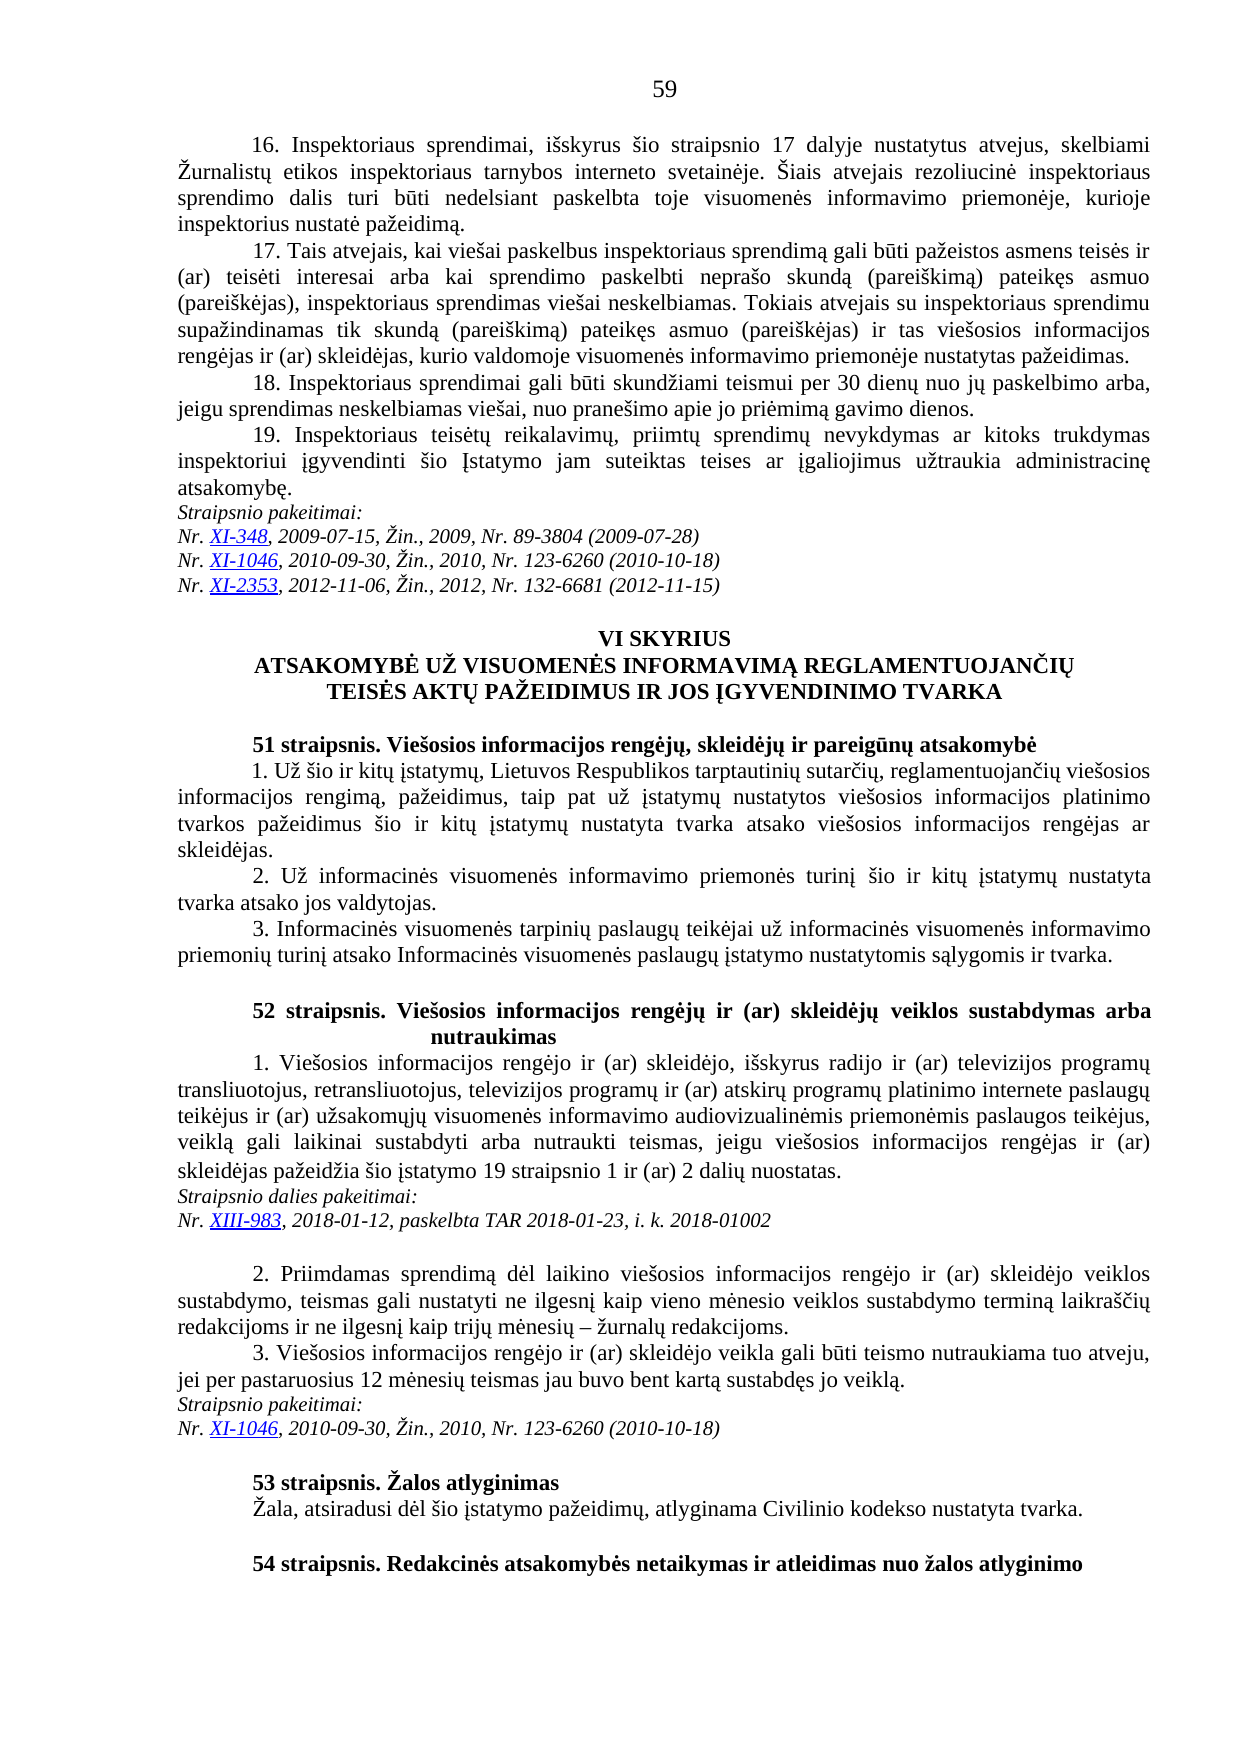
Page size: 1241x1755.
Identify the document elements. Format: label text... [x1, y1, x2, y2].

text 3. Informacinės visuomenės tarpinių paslaugų teikėjai už informacinės visuomenės informavimo priemonių turinį atsako Informacinės visuomenės paslaugų įstatymo nustatytomis sąlygomis ir tvarka. [177, 915, 1152, 968]
text ATSAKOMYBĖ UŽ VISUOMENĖS INFORMAVIMĄ REGLAMENTUOJANČIŲ [177, 652, 1152, 678]
text Nr. XIII-983, 2018-01-12, paskelbta TAR 2018-01-23, i. k. 2018-01002 [177, 1208, 1152, 1232]
text 3. Viešosios informacijos rengėjo ir (ar) skleidėjo veikla gali būti teismo nutraukiama tuo atveju, jei per pastaruosius 12 mėnesių teismas jau buvo bent kartą sustabdęs jo veiklą. [177, 1339, 1152, 1392]
text 1. Už šio ir kitų įstatymų, Lietuvos Respublikos tarptautinių sutarčių, reglamentuojančių viešosios informacijos rengimą, pažeidimus, taip pat už įstatymų nustatytos viešosios informacijos platinimo tvarkos pažeidimus šio ir kitų įstatymų nustatyta tvarka atsako viešosios informacijos rengėjas ar skleidėjas. [177, 757, 1152, 862]
text Straipsnio pakeitimai: [177, 500, 1152, 524]
text 53 straipsnis. Žalos atlyginimas [177, 1469, 1152, 1495]
text 1. Viešosios informacijos rengėjo ir (ar) skleidėjo, išskyrus radijo ir (ar) televizijos programų transliuotojus, retransliuotojus, televizijos programų ir (ar) atskirų programų platinimo internete paslaugų teikėjus ir (ar) užsakomųjų visuomenės informavimo audiovizualinėmis priemonėmis paslaugos teikėjus, veiklą gali laikinai sustabdyti arba nutraukti teismas, jeigu viešosios informacijos rengėjas ir (ar) skleidėjas pažeidžia šio įstatymo 19 straipsnio 1 ir (ar) 2 dalių nuostatas. [177, 1049, 1152, 1183]
text 52 straipsnis. Viešosios informacijos rengėjų ir (ar) skleidėjų veiklos sustabdymas arba nutraukimas [252, 997, 1152, 1049]
text Nr. XI-1046, 2010-09-30, Žin., 2010, Nr. 123-6260 (2010-10-18) [177, 1416, 1152, 1440]
text Nr. XI-348, 2009-07-15, Žin., 2009, Nr. 89-3804 (2009-07-28) [177, 524, 1152, 548]
text Straipsnio pakeitimai: [177, 1392, 1152, 1416]
text 17. Tais atvejais, kai viešai paskelbus inspektoriaus sprendimą gali būti pažeistos asmens teisės ir (ar) teisėti interesai arba kai sprendimo paskelbti neprašo skundą (pareiškimą) pateikęs asmuo (pareiškėjas), inspektoriaus sprendimas viešai neskelbiamas. Tokiais atvejais su inspektoriaus sprendimu supažindinamas tik skundą (pareiškimą) pateikęs asmuo (pareiškėjas) ir tas viešosios informacijos rengėjas ir (ar) skleidėjas, kurio valdomoje visuomenės informavimo priemonėje nustatytas pažeidimas. [177, 237, 1152, 368]
text TEISĖS AKTŲ PAŽEIDIMUS IR JOS ĮGYVENDINIMO TVARKA [177, 678, 1152, 704]
text Žala, atsiradusi dėl šio įstatymo pažeidimų, atlyginama Civilinio kodekso nustatyta tvarka. [177, 1495, 1152, 1522]
text 2. Už informacinės visuomenės informavimo priemonės turinį šio ir kitų įstatymų nustatyta tvarka atsako jos valdytojas. [177, 862, 1152, 915]
text 51 straipsnis. Viešosios informacijos rengėjų, skleidėjų ir pareigūnų atsakomybė [252, 731, 1152, 757]
text 16. Inspektoriaus sprendimai, išskyrus šio straipsnio 17 dalyje nustatytus atvejus, skelbiami Žurnalistų etikos inspektoriaus tarnybos interneto svetainėje. Šiais atvejais rezoliucinė inspektoriaus sprendimo dalis turi būti nedelsiant paskelbta toje visuomenės informavimo priemonėje, kurioje inspektorius nustatė pažeidimą. [177, 131, 1152, 237]
text 2. Priimdamas sprendimą dėl laikino viešosios informacijos rengėjo ir (ar) skleidėjo veiklos sustabdymo, teismas gali nustatyti ne ilgesnį kaip vieno mėnesio veiklos sustabdymo terminą laikraščių redakcijoms ir ne ilgesnį kaip trijų mėnesių – žurnalų redakcijoms. [177, 1260, 1152, 1339]
text 54 straipsnis. Redakcinės atsakomybės netaikymas ir atleidimas nuo žalos atlyginimo [252, 1551, 1152, 1577]
text 19. Inspektoriaus teisėtų reikalavimų, priimtų sprendimų nevykdymas ar kitoks trukdymas inspektoriui įgyvendinti šio Įstatymo jam suteiktas teises ar įgaliojimus užtraukia administracinę atsakomybę. [177, 421, 1152, 500]
text 18. Inspektoriaus sprendimai gali būti skundžiami teismui per 30 dienų nuo jų paskelbimo arba, jeigu sprendimas neskelbiamas viešai, nuo pranešimo apie jo priėmimą gavimo dienos. [177, 368, 1152, 421]
text VI SKYRIUS [177, 625, 1152, 652]
text Straipsnio dalies pakeitimai: [177, 1183, 1152, 1208]
text Nr. XI-2353, 2012-11-06, Žin., 2012, Nr. 132-6681 (2012-11-15) [177, 572, 1152, 597]
text Nr. XI-1046, 2010-09-30, Žin., 2010, Nr. 123-6260 (2010-10-18) [177, 548, 1152, 572]
